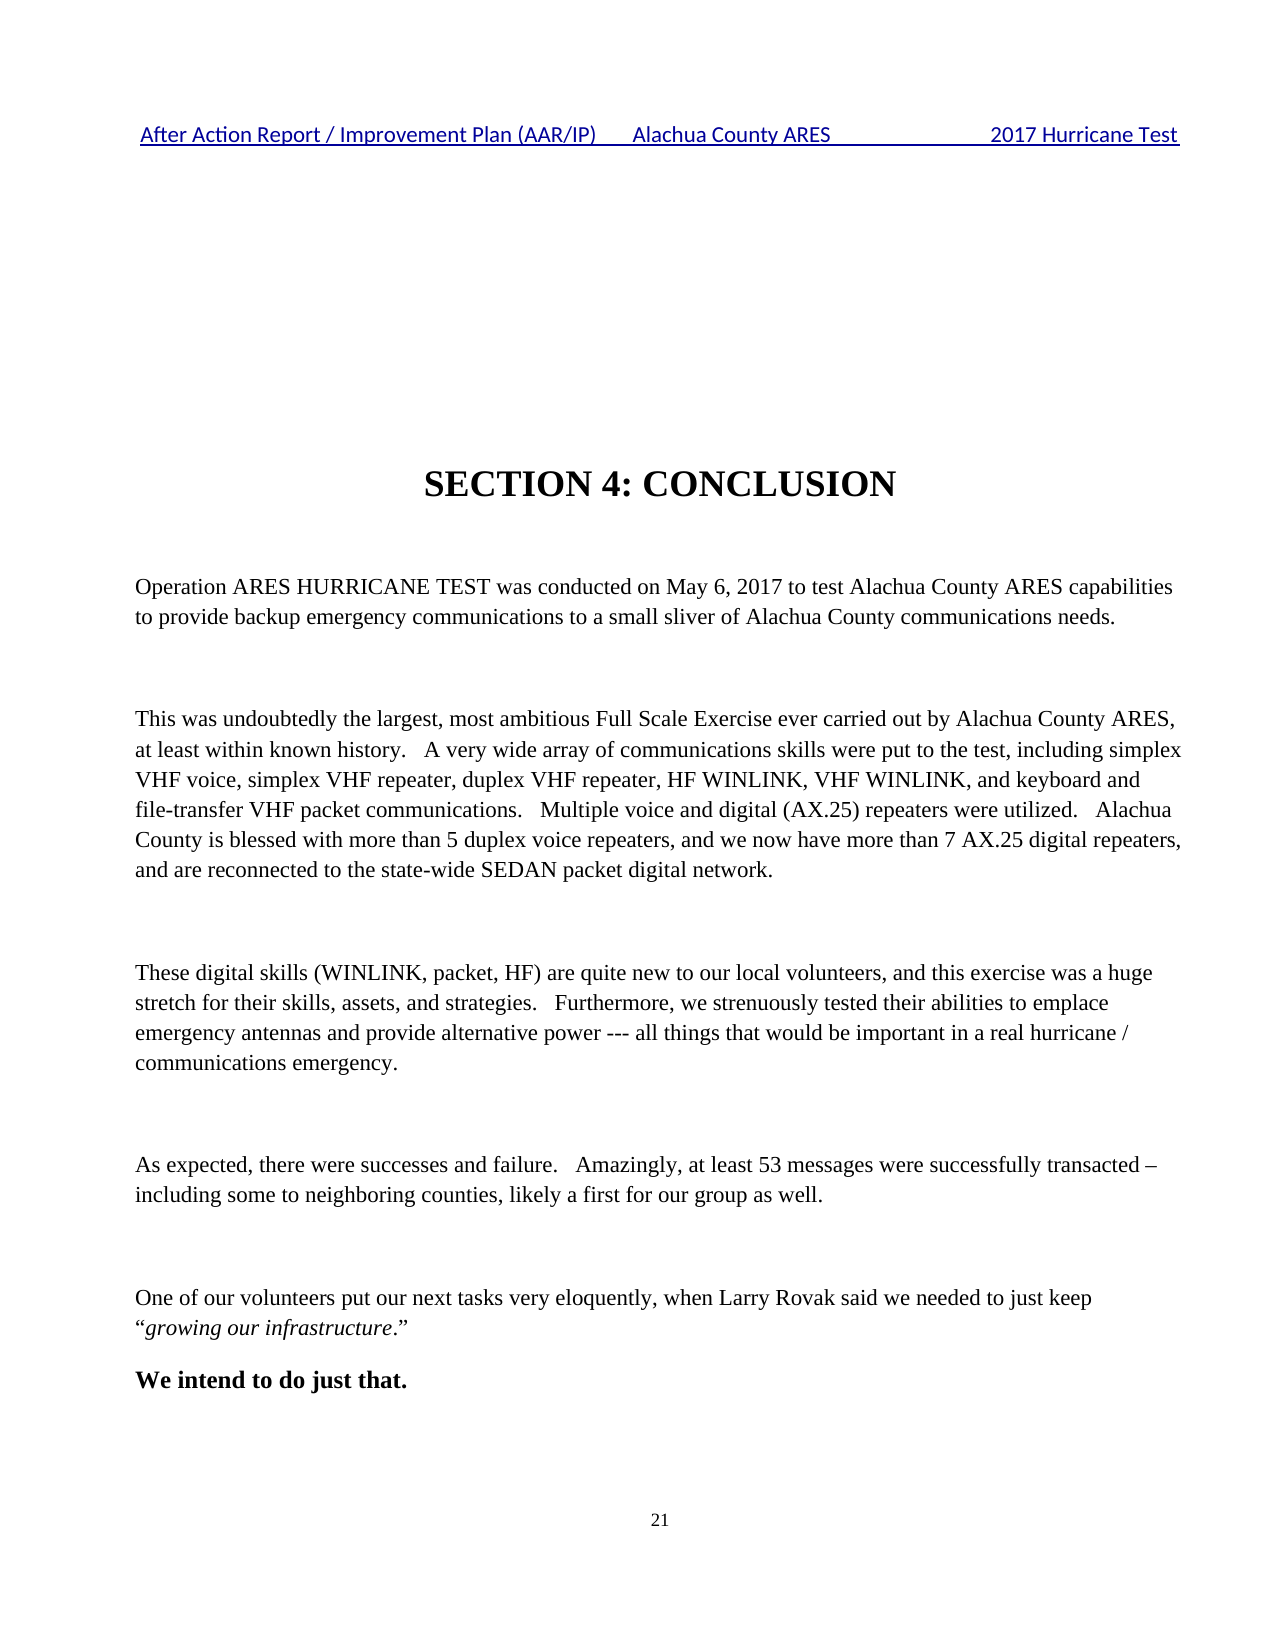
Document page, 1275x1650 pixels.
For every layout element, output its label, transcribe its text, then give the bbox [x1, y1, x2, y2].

text Operation ARES HURRICANE TEST was conducted on May 6, 2017 to test Alachua County ARES capabilities to provide backup emergency communications to a small sliver of Alachua County communications needs. [135, 573, 1185, 630]
text As expected, there were successes and failure. Amazingly, at least 53 messages were successfully transacted – including some to neighboring counties, likely a first for our group as well. [135, 1151, 1185, 1208]
title Section 4: Conclusion [135, 461, 1185, 504]
text This was undoubtedly the largest, most ambitious Full Scale Exercise ever carried out by Alachua County ARES, at least within known history. A very wide array of communications skills were put to the test, including simplex VHF voice, simplex VHF repeater, duplex VHF repeater, HF WINLINK, VHF WINLINK, and keyboard and file-transfer VHF packet communications. Multiple voice and digital (AX.25) repeaters were utilized. Alachua County is blessed with more than 5 duplex voice repeaters, and we now have more than 7 AX.25 digital repeaters, and are reconnected to the state-wide SEDAN packet digital network. [135, 706, 1185, 883]
text We intend to do just that. [135, 1365, 1185, 1394]
text These digital skills (WINLINK, packet, HF) are quite new to our local volunteers, and this exercise was a huge stretch for their skills, assets, and strategies. Furthermore, we strenuously tested their abilities to emplace emergency antennas and provide alternative power --- all things that would be important in a real hurricane / communications emergency. [135, 959, 1185, 1076]
text One of our volunteers put our next tasks very eloquently, when Larry Rovak said we needed to just keep “growing our infrastructure.” [135, 1284, 1185, 1340]
